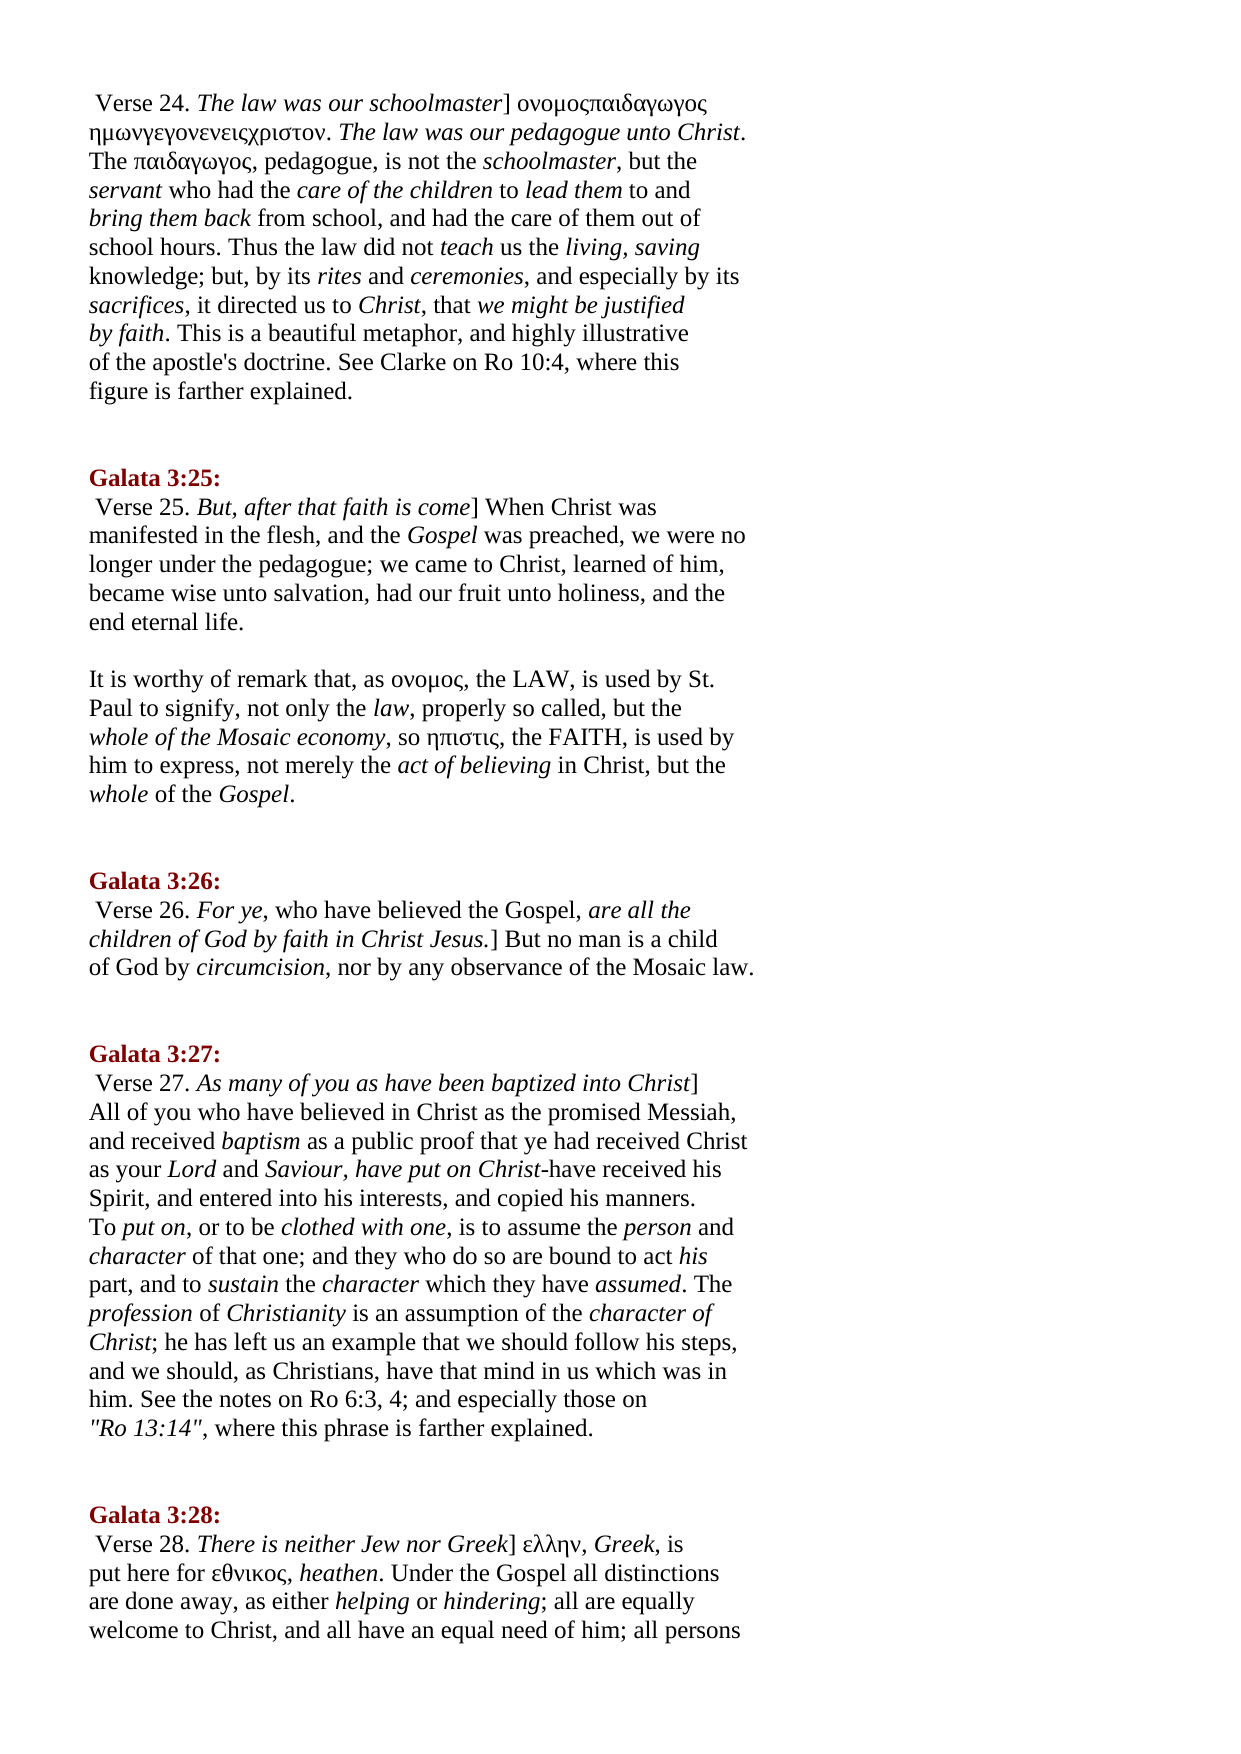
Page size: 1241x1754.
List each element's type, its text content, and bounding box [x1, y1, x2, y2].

text Galata 3:27: [88, 1039, 1152, 1068]
text Verse 24. The law was our schoolmaster] ονομοςπαιδαγωγος ημωνγεγονενειςχριστον. The law was our pedagogue unto Christ. The παιδαγωγος, pedagogue, is not the schoolmaster, but the servant who had the care of the children to lead them to and bring them back from school, and had the care of them out of school hours. Thus the law did not teach us the living, saving knowledge; but, by its rites and ceremonies, and especially by its sacrifices, it directed us to Christ, that we might be justified by faith. This is a beautiful metaphor, and highly illustrative of the apostle's doctrine. See Clarke on Ro 10:4, where this figure is farther explained. [88, 88, 1152, 433]
text Galata 3:25: [88, 463, 1152, 492]
text Galata 3:28: [88, 1500, 1152, 1529]
text Verse 27. As many of you as have been baptized into Christ] All of you who have believed in Christ as the promised Messiah, and received baptism as a public proof that ye had received Christ as your Lord and Saviour, have put on Christ-have received his Spirit, and entered into his interests, and copied his manners. To put on, or to be clothed with one, is to assume the person and character of that one; and they who do so are bound to act his part, and to sustain the character which they have assumed. The profession of Christianity is an assumption of the character of Christ; he has left us an example that we should follow his steps, and we should, as Christians, have that mind in us which was in him. See the notes on Ro 6:3, 4; and especially those on "Ro 13:14", where this phrase is farther explained. [88, 1068, 1152, 1471]
text Galata 3:26: [88, 866, 1152, 895]
text Verse 25. But, after that faith is come] When Christ was manifested in the flesh, and the Gospel was preached, we were no longer under the pedagogue; we came to Christ, learned of him, became wise unto salvation, had our fruit unto holiness, and the end eternal life. It is worthy of remark that, as ονομος, the LAW, is used by St. Paul to signify, not only the law, properly so called, but the whole of the Mosaic economy, so ηπιστις, the FAITH, is used by him to express, not merely the act of believing in Christ, but the whole of the Gospel. [88, 492, 1152, 837]
text Verse 28. There is neither Jew nor Greek] ελλην, Greek, is put here for εθνικος, heathen. Under the Gospel all distinctions are done away, as either helping or hindering; all are equally welcome to Christ, and all have an equal need of him; all persons [88, 1529, 1152, 1644]
text Verse 26. For ye, who have believed the Gospel, are all the children of God by faith in Christ Jesus.] But no man is a child of God by circumcision, nor by any observance of the Mosaic law. [88, 895, 1152, 1010]
